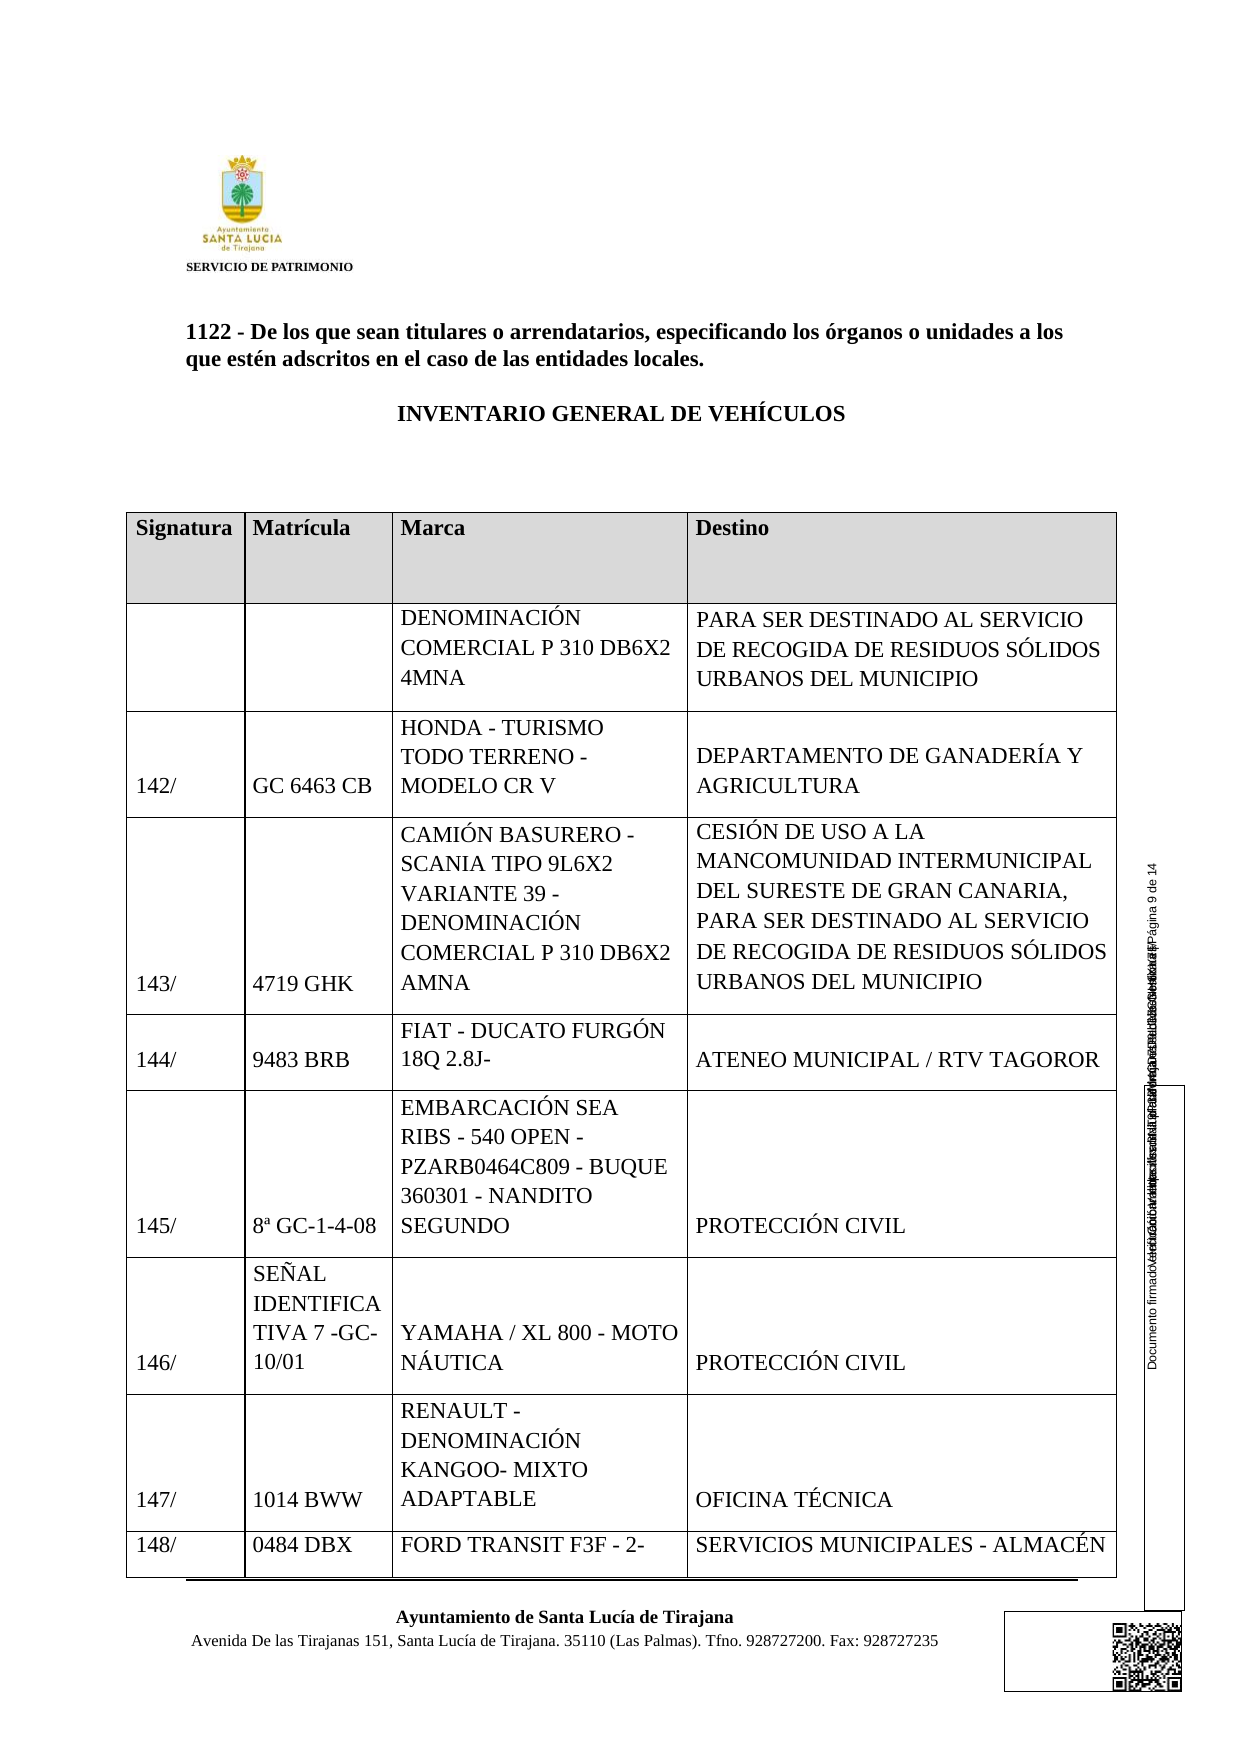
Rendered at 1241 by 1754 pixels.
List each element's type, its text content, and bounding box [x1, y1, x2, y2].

picture [1112, 1623, 1181, 1691]
table_cell RENAULT - DENOMINACIÓN KANGOO- MIXTO ADAPTABLE [393, 1395, 687, 1531]
table_cell 143/ [127, 818, 244, 1014]
table_cell 148/ [127, 1532, 244, 1577]
table_cell DEPARTAMENTO DE GANADERÍA Y AGRICULTURA [688, 712, 1116, 817]
table_header Marca [393, 513, 687, 603]
table_cell YAMAHA / XL 800 - MOTO NÁUTICA [393, 1258, 687, 1394]
table_cell FIAT - DUCATO FURGÓN 18Q 2.8J- [393, 1015, 687, 1090]
table_cell DENOMINACIÓN COMERCIAL P 310 DB6X2 4MNA [393, 604, 687, 711]
table_cell GC 6463 CB [246, 712, 392, 817]
table_cell SEÑAL IDENTIFICA TIVA 7 -GC- 10/01 [246, 1258, 392, 1394]
table_cell OFICINA TÉCNICA [688, 1395, 1116, 1531]
table_cell 8ª GC-1-4-08 [246, 1091, 392, 1257]
text 1122 - De los que sean titulares o arrendatarios, especificando los órganos o unidades a los que estén adscritos en el caso de las entidades locales. [185, 318, 1064, 371]
table_cell CESIÓN DE USO A LA MANCOMUNIDAD INTERMUNICIPAL DEL SURESTE DE GRAN CANARIA, PARA SER DESTINADO AL SERVICIO DE RECOGIDA DE RESIDUOS SÓLIDOS URBANOS DEL MUNICIPIO [688, 818, 1116, 1014]
table_cell 9483 BRB [246, 1015, 392, 1090]
text INVENTARIO GENERAL DE VEHÍCULOS [125, 399, 1117, 427]
table_cell PROTECCIÓN CIVIL [688, 1091, 1116, 1257]
table_cell PARA SER DESTINADO AL SERVICIO DE RECOGIDA DE RESIDUOS SÓLIDOS URBANOS DEL MUNICIPIO [688, 604, 1116, 711]
text Ayuntamiento de Santa Lucía de Tirajana [125, 1605, 1117, 1628]
table_cell ATENEO MUNICIPAL / RTV TAGOROR [688, 1015, 1116, 1090]
table_cell 4719 GHK [246, 818, 392, 1014]
picture [186, 155, 354, 273]
table_header Signatura [127, 513, 244, 603]
table_cell 145/ [127, 1091, 244, 1257]
table_cell PROTECCIÓN CIVIL [688, 1258, 1116, 1394]
table_cell EMBARCACIÓN SEA RIBS - 540 OPEN - PZARB0464C809 - BUQUE 360301 - NANDITO SEGUNDO [393, 1091, 687, 1257]
table_cell HONDA - TURISMO TODO TERRENO - MODELO CR V [393, 712, 687, 817]
table_cell 1014 BWW [246, 1395, 392, 1531]
table_cell 0484 DBX [246, 1532, 392, 1577]
table_cell CAMIÓN BASURERO - SCANIA TIPO 9L6X2 VARIANTE 39 - DENOMINACIÓN COMERCIAL P 310 DB6X2 AMNA [393, 818, 687, 1014]
table_header Matrícula [246, 513, 392, 603]
table_cell 144/ [127, 1015, 244, 1090]
table_cell SERVICIOS MUNICIPALES - ALMACÉN [688, 1532, 1116, 1577]
table_header Destino [688, 513, 1116, 603]
table_cell [246, 604, 392, 711]
text Avenida De las Tirajanas 151, Santa Lucía de Tirajana. 35110 (Las Palmas). Tfno. 928727200. Fax: 928727235 [125, 1630, 1117, 1650]
table_cell 146/ [127, 1258, 244, 1394]
table_cell [127, 604, 244, 711]
table_cell 147/ [127, 1395, 244, 1531]
table_cell 142/ [127, 712, 244, 817]
table_cell FORD TRANSIT F3F - 2- [393, 1532, 687, 1577]
